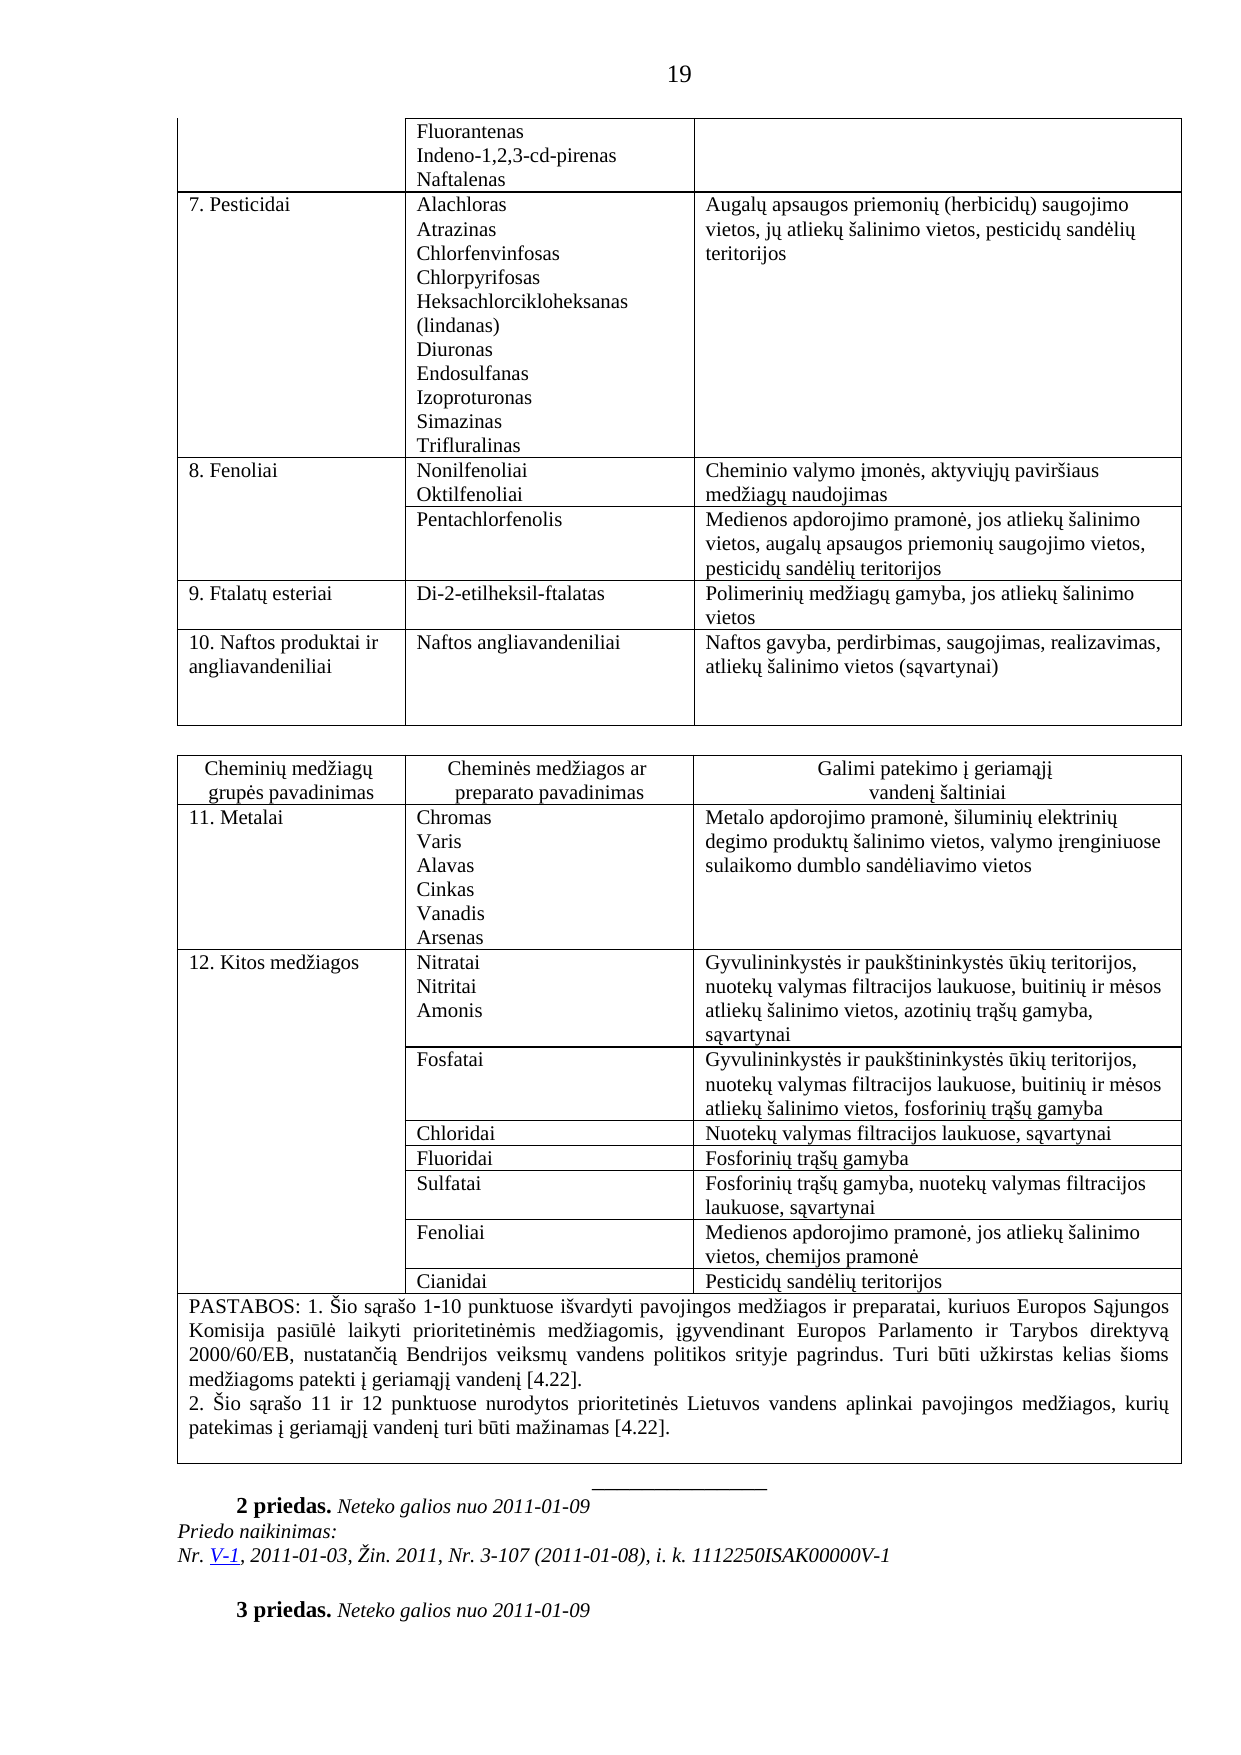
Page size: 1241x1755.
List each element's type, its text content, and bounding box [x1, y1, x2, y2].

table_cell Chromas Varis Alavas Cinkas Vanadis Arsenas [406, 805, 693, 949]
table_cell Augalų apsaugos priemonių (herbicidų) saugojimo vietos, jų atliekų šalinimo vietos, pesticidų sandėlių teritorijos [695, 193, 1181, 457]
table_cell 9. Ftalatų esteriai [178, 581, 405, 629]
table_cell Cheminio valymo įmonės, aktyviųjų paviršiaus medžiagų naudojimas [695, 458, 1181, 506]
table_cell 11. Metalai [178, 805, 405, 949]
table_cell Pesticidų sandėlių teritorijos [694, 1269, 1181, 1293]
table_cell Di-2-etilheksil-ftalatas [406, 581, 694, 629]
table_cell [178, 1219, 405, 1268]
table_header Galimi patekimo į geriamąjį vandenį šaltiniai [694, 756, 1181, 804]
table_cell PASTABOS: 1. Šio sąrašo 110 punktuose išvardyti pavojingos medžiagos ir preparatai, kuriuos Europos Sąjungos Komisija pasiūlė laikyti prioritetinėmis medžiagomis, įgyvendinant Europos Parlamento ir Tarybos direktyvą 2000/60/EB, nustatančią Bendrijos veiksmų vandens politikos srityje pagrindus. Turi būti užkirstas kelias šioms medžiagoms patekti į geriamąjį vandenį [4.22]. 2. Šio sąrašo 11 ir 12 punktuose nurodytos prioritetinės Lietuvos vandens aplinkai pavojingos medžiagos, kurių patekimas į geriamąjį vandenį turi būti mažinamas [4.22]. [178, 1294, 1181, 1463]
table_cell [695, 119, 1181, 191]
table_cell Chloridai [406, 1121, 693, 1145]
table_cell Nuotekų valymas filtracijos laukuose, sąvartynai [694, 1121, 1181, 1145]
table_cell [178, 1268, 405, 1293]
table_cell Gyvulininkystės ir paukštininkystės ūkių teritorijos, nuotekų valymas filtracijos laukuose, buitinių ir mėsos atliekų šalinimo vietos, azotinių trąšų gamyba, sąvartynai [694, 950, 1181, 1046]
table_cell Fenoliai [406, 1220, 693, 1268]
text 2 priedas. Neteko galios nuo 2011-01-09 [177, 1492, 1181, 1519]
table_cell [178, 1145, 405, 1170]
table_cell [178, 1170, 405, 1219]
text 3 priedas. Neteko galios nuo 2011-01-09 [177, 1596, 1181, 1622]
text Priedo naikinimas: [177, 1519, 1181, 1543]
table_cell [178, 118, 405, 191]
table_cell 8. Fenoliai [178, 458, 405, 506]
table_header Cheminės medžiagos ar preparato pavadinimas [406, 756, 693, 804]
table_cell Fluoridai [406, 1146, 693, 1170]
table_cell Medienos apdorojimo pramonė, jos atliekų šalinimo vietos, augalų apsaugos priemonių saugojimo vietos, pesticidų sandėlių teritorijos [695, 507, 1181, 579]
table_cell Fosfatai [406, 1048, 693, 1119]
table_cell Naftos angliavandeniliai [406, 630, 694, 725]
table_cell Cianidai [406, 1269, 693, 1293]
table_cell 7. Pesticidai [178, 193, 405, 457]
table_cell Fosforinių trąšų gamyba [694, 1146, 1181, 1170]
table_cell Polimerinių medžiagų gamyba, jos atliekų šalinimo vietos [695, 581, 1181, 629]
table_cell 12. Kitos medžiagos [178, 950, 405, 1046]
table_cell [178, 1046, 405, 1119]
table_cell Nonilfenoliai Oktilfenoliai [406, 458, 694, 506]
table_cell Medienos apdorojimo pramonė, jos atliekų šalinimo vietos, chemijos pramonė [694, 1220, 1181, 1268]
table_cell [178, 506, 405, 579]
text ______________ [177, 1464, 1181, 1492]
table_cell Pentachlorfenolis [406, 507, 694, 579]
table_cell Fosforinių trąšų gamyba, nuotekų valymas filtracijos laukuose, sąvartynai [694, 1171, 1181, 1219]
table_cell Gyvulininkystės ir paukštininkystės ūkių teritorijos, nuotekų valymas filtracijos laukuose, buitinių ir mėsos atliekų šalinimo vietos, fosforinių trąšų gamyba [694, 1048, 1181, 1119]
table_cell Metalo apdorojimo pramonė, šiluminių elektrinių degimo produktų šalinimo vietos, valymo įrenginiuose sulaikomo dumblo sandėliavimo vietos [694, 805, 1181, 949]
table_cell Fluorantenas Indeno-1,2,3-cd-pirenas Naftalenas [406, 119, 694, 191]
table_cell 10. Naftos produktai ir angliavandeniliai [178, 630, 405, 725]
table_header Cheminių medžiagų grupės pavadinimas [178, 756, 405, 804]
table_cell Sulfatai [406, 1171, 693, 1219]
table_cell Naftos gavyba, perdirbimas, saugojimas, realizavimas, atliekų šalinimo vietos (sąvartynai) [695, 630, 1181, 725]
table_cell Nitratai Nitritai Amonis [406, 950, 693, 1046]
table_cell Alachloras Atrazinas Chlorfenvinfosas Chlorpyrifosas Heksachlorcikloheksanas (lindanas) Diuronas Endosulfanas Izoproturonas Simazinas Trifluralinas [406, 193, 694, 457]
table_cell [178, 1120, 405, 1145]
text Nr. V-1, 2011-01-03, Žin. 2011, Nr. 3-107 (2011-01-08), i. k. 1112250ISAK00000V-1 [177, 1543, 1181, 1567]
